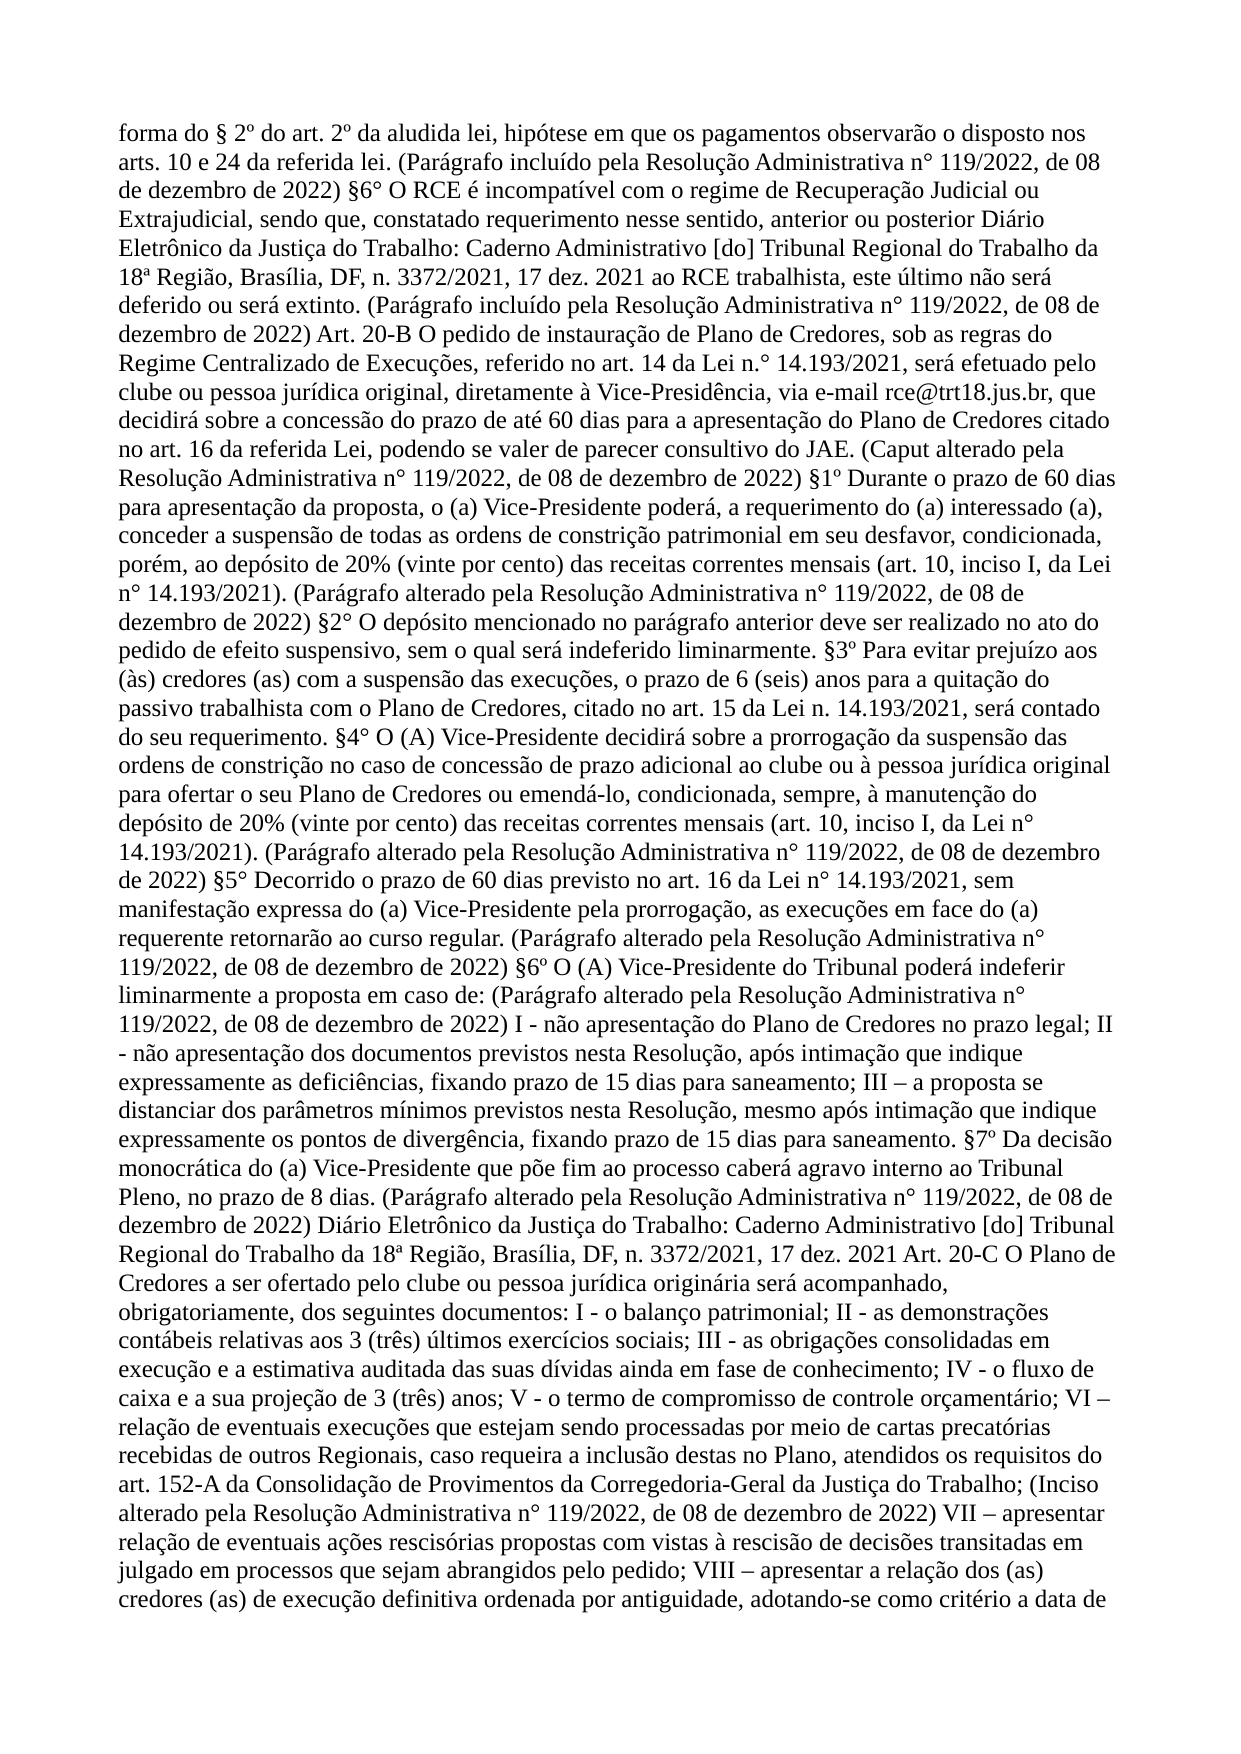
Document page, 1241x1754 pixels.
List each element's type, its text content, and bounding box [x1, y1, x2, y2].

text forma do § 2º do art. 2º da aludida lei, hipótese em que os pagamentos observarão o disposto nos arts. 10 e 24 da referida lei. (Parágrafo incluído pela Resolução Administrativa n° 119/2022, de 08 de dezembro de 2022) §6° O RCE é incompatível com o regime de Recuperação Judicial ou Extrajudicial, sendo que, constatado requerimento nesse sentido, anterior ou posterior Diário Eletrônico da Justiça do Trabalho: Caderno Administrativo [do] Tribunal Regional do Trabalho da 18ª Região, Brasília, DF, n. 3372/2021, 17 dez. 2021 ao RCE trabalhista, este último não será deferido ou será extinto. (Parágrafo incluído pela Resolução Administrativa n° 119/2022, de 08 de dezembro de 2022) Art. 20-B O pedido de instauração de Plano de Credores, sob as regras do Regime Centralizado de Execuções, referido no art. 14 da Lei n.° 14.193/2021, será efetuado pelo clube ou pessoa jurídica original, diretamente à Vice-Presidência, via e-mail rce@trt18.jus.br, que decidirá sobre a concessão do prazo de até 60 dias para a apresentação do Plano de Credores citado no art. 16 da referida Lei, podendo se valer de parecer consultivo do JAE. (Caput alterado pela Resolução Administrativa n° 119/2022, de 08 de dezembro de 2022) §1º Durante o prazo de 60 dias para apresentação da proposta, o (a) Vice-Presidente poderá, a requerimento do (a) interessado (a), conceder a suspensão de todas as ordens de constrição patrimonial em seu desfavor, condicionada, porém, ao depósito de 20% (vinte por cento) das receitas correntes mensais (art. 10, inciso I, da Lei n° 14.193/2021). (Parágrafo alterado pela Resolução Administrativa n° 119/2022, de 08 de dezembro de 2022) §2° O depósito mencionado no parágrafo anterior deve ser realizado no ato do pedido de efeito suspensivo, sem o qual será indeferido liminarmente. §3º Para evitar prejuízo aos (às) credores (as) com a suspensão das execuções, o prazo de 6 (seis) anos para a quitação do passivo trabalhista com o Plano de Credores, citado no art. 15 da Lei n. 14.193/2021, será contado do seu requerimento. §4° O (A) Vice-Presidente decidirá sobre a prorrogação da suspensão das ordens de constrição no caso de concessão de prazo adicional ao clube ou à pessoa jurídica original para ofertar o seu Plano de Credores ou emendá-lo, condicionada, sempre, à manutenção do depósito de 20% (vinte por cento) das receitas correntes mensais (art. 10, inciso I, da Lei n° 14.193/2021). (Parágrafo alterado pela Resolução Administrativa n° 119/2022, de 08 de dezembro de 2022) §5° Decorrido o prazo de 60 dias previsto no art. 16 da Lei n° 14.193/2021, sem manifestação expressa do (a) Vice-Presidente pela prorrogação, as execuções em face do (a) requerente retornarão ao curso regular. (Parágrafo alterado pela Resolução Administrativa n° 119/2022, de 08 de dezembro de 2022) §6º O (A) Vice-Presidente do Tribunal poderá indeferir liminarmente a proposta em caso de: (Parágrafo alterado pela Resolução Administrativa n° 119/2022, de 08 de dezembro de 2022) I - não apresentação do Plano de Credores no prazo legal; II - não apresentação dos documentos previstos nesta Resolução, após intimação que indique expressamente as deficiências, fixando prazo de 15 dias para saneamento; III – a proposta se distanciar dos parâmetros mínimos previstos nesta Resolução, mesmo após intimação que indique expressamente os pontos de divergência, fixando prazo de 15 dias para saneamento. §7º Da decisão monocrática do (a) Vice-Presidente que põe fim ao processo caberá agravo interno ao Tribunal Pleno, no prazo de 8 dias. (Parágrafo alterado pela Resolução Administrativa n° 119/2022, de 08 de dezembro de 2022) Diário Eletrônico da Justiça do Trabalho: Caderno Administrativo [do] Tribunal Regional do Trabalho da 18ª Região, Brasília, DF, n. 3372/2021, 17 dez. 2021 Art. 20-C O Plano de Credores a ser ofertado pelo clube ou pessoa jurídica originária será acompanhado, obrigatoriamente, dos seguintes documentos: I - o balanço patrimonial; II - as demonstrações contábeis relativas aos 3 (três) últimos exercícios sociais; III - as obrigações consolidadas em execução e a estimativa auditada das suas dívidas ainda em fase de conhecimento; IV - o fluxo de caixa e a sua projeção de 3 (três) anos; V - o termo de compromisso de controle orçamentário; VI – relação de eventuais execuções que estejam sendo processadas por meio de cartas precatórias recebidas de outros Regionais, caso requeira a inclusão destas no Plano, atendidos os requisitos do art. 152-A da Consolidação de Provimentos da Corregedoria-Geral da Justiça do Trabalho; (Inciso alterado pela Resolução Administrativa n° 119/2022, de 08 de dezembro de 2022) VII – apresentar relação de eventuais ações rescisórias propostas com vistas à rescisão de decisões transitadas em julgado em processos que sejam abrangidos pelo pedido; VIII – apresentar a relação dos (as) credores (as) de execução definitiva ordenada por antiguidade, adotando-se como critério a data de [118, 118, 1122, 1613]
